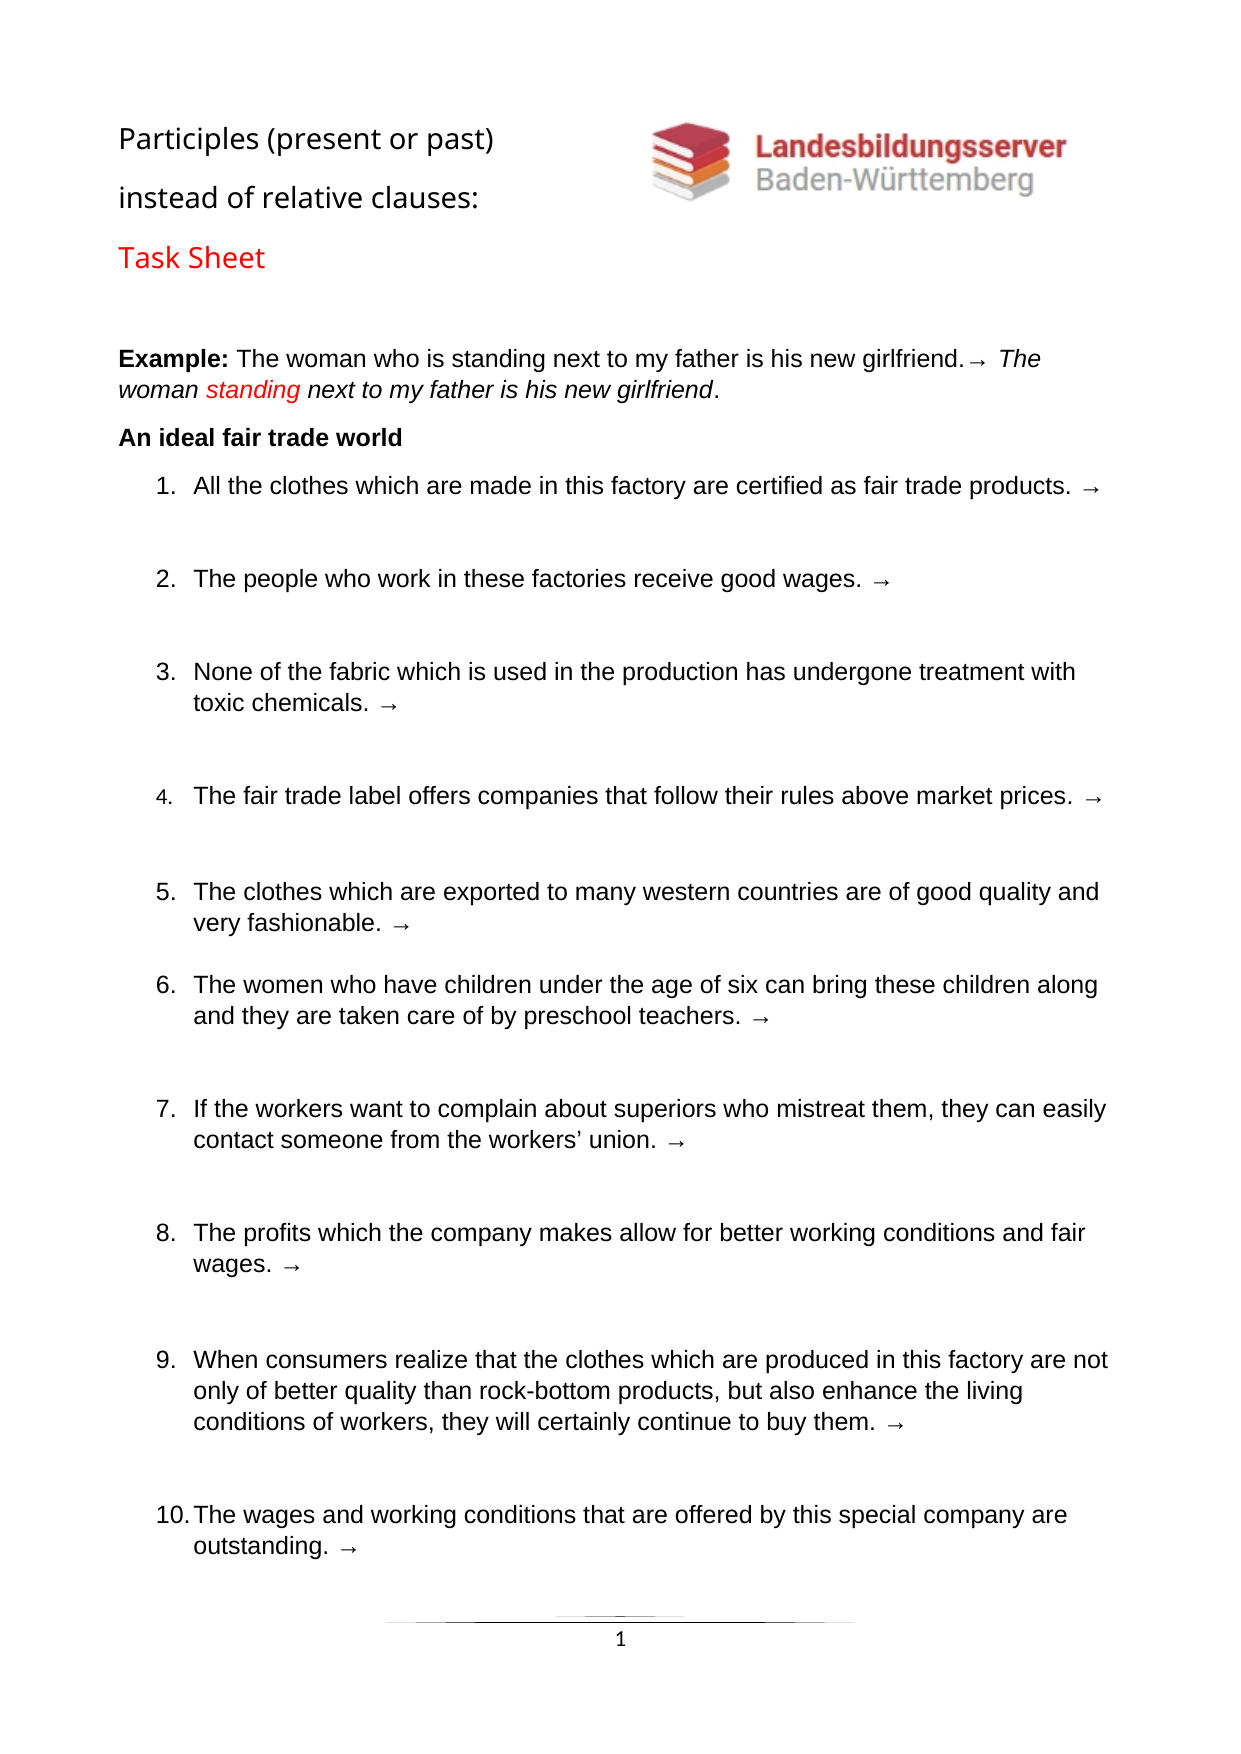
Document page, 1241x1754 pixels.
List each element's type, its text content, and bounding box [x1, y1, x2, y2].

text instead of relative clauses: [118, 178, 1122, 217]
text An ideal fair trade world [118, 423, 1122, 452]
list The profits which the company makes allow for better working conditions and fair wages. → [156, 1218, 1122, 1278]
list The women who have children under the age of six can bring these children along and they are taken care of by preschool teachers. → [156, 970, 1122, 1030]
list The fair trade label offers companies that follow their rules above market prices. → [156, 781, 1122, 810]
text [1085, 118, 1122, 158]
list None of the fabric which is used in the production has undergone treatment with toxic chemicals. → [156, 657, 1122, 717]
list When consumers realize that the clothes which are produced in this factory are not only of better quality than rock-bottom products, but also enhance the living conditions of workers, they will certainly continue to buy them. → [156, 1345, 1122, 1436]
text Example: The woman who is standing next to my father is his new girlfriend.→ The woman standing next to my father is his new girlfriend. [118, 344, 1122, 404]
list If the workers want to complain about superiors who mistreat them, they can easily contact someone from the workers’ union. → [156, 1094, 1122, 1154]
list All the clothes which are made in this factory are certified as fair trade products. → [156, 471, 1122, 499]
list The people who work in these factories receive good wages. → [156, 564, 1122, 593]
text Task Sheet [118, 237, 1122, 277]
list The wages and working conditions that are offered by this special company are outstanding. → [156, 1500, 1122, 1560]
text Participles (present or past) [118, 118, 642, 158]
list The clothes which are exported to many western countries are of good quality and very fashionable. → [156, 877, 1122, 937]
picture [642, 118, 1085, 208]
